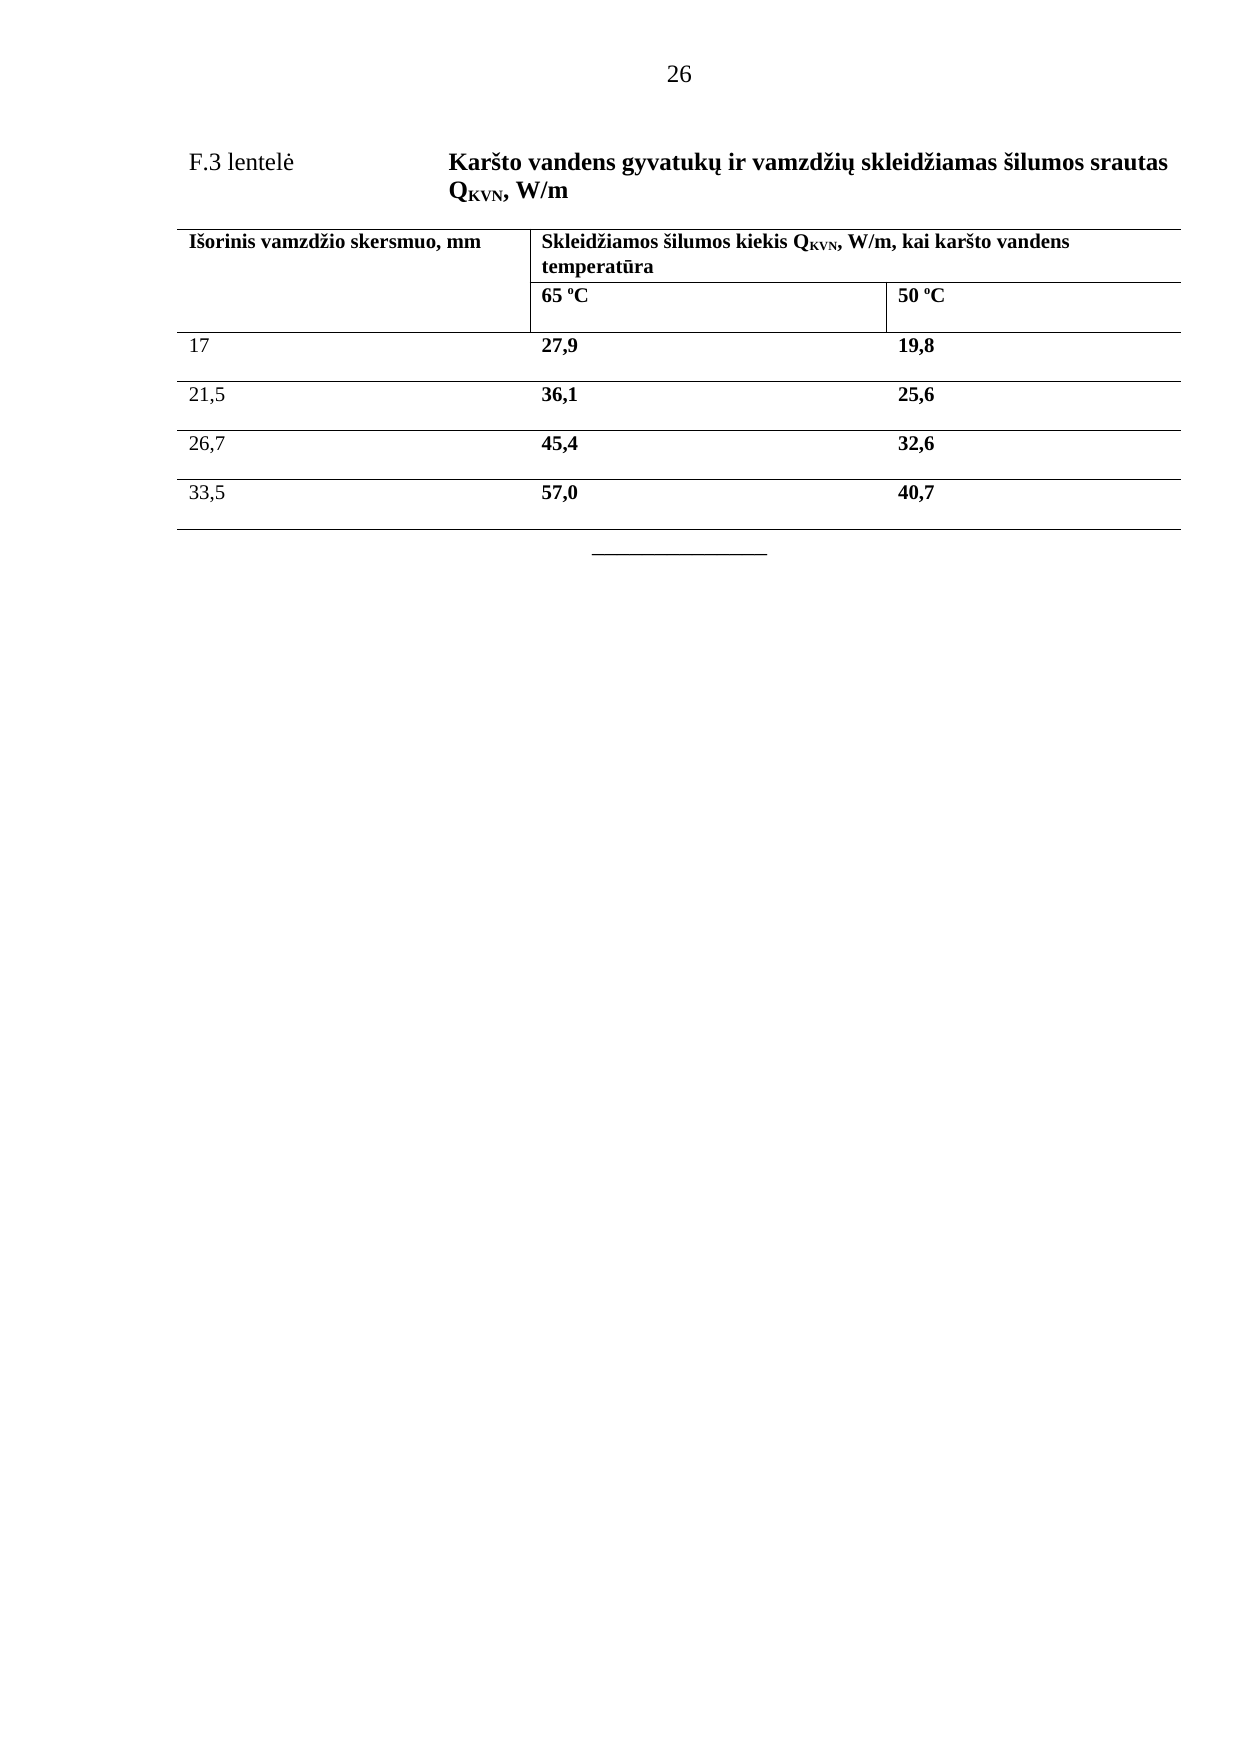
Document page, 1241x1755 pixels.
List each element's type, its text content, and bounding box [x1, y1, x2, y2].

table_cell [177, 504, 530, 528]
table_cell [887, 357, 1181, 381]
table_cell 19,8 [887, 333, 1181, 357]
table_cell [887, 406, 1181, 430]
table_cell [531, 307, 886, 332]
text ______________ [177, 530, 1181, 558]
table_cell 17 [177, 333, 530, 357]
table_cell 50 oC [887, 283, 1181, 307]
table_cell 21,5 [177, 382, 530, 406]
table_cell [437, 204, 887, 228]
table_header F.3 lentelė [177, 147, 437, 204]
table_cell Skleidžiamos šilumos kiekis QKVN, W/m, kai karšto vandens temperatūra [531, 230, 1181, 282]
table_cell [887, 455, 1181, 479]
table_cell [530, 504, 887, 528]
table_cell [887, 307, 1181, 332]
table_cell Išorinis vamzdžio skersmuo, mm [177, 230, 530, 332]
table_cell [887, 504, 1181, 528]
table_cell 45,4 [530, 431, 887, 455]
table_cell 26,7 [177, 431, 530, 455]
table_cell [530, 357, 887, 381]
table_cell [177, 357, 530, 381]
table_cell [887, 204, 1181, 228]
table_cell 33,5 [177, 480, 530, 504]
table_header Karšto vandens gyvatukų ir vamzdžių skleidžiamas šilumos srautas QKVN, W/m [437, 147, 1181, 204]
table_cell 27,9 [530, 333, 887, 357]
table_cell 32,6 [887, 431, 1181, 455]
table_cell 57,0 [530, 480, 887, 504]
table_cell 25,6 [887, 382, 1181, 406]
table_cell [177, 406, 530, 430]
table_cell 40,7 [887, 480, 1181, 504]
table_cell 36,1 [530, 382, 887, 406]
table_cell [177, 204, 437, 228]
table_cell [177, 455, 530, 479]
table_cell [530, 455, 887, 479]
table_cell 65 oC [531, 283, 886, 307]
table_cell [530, 406, 887, 430]
